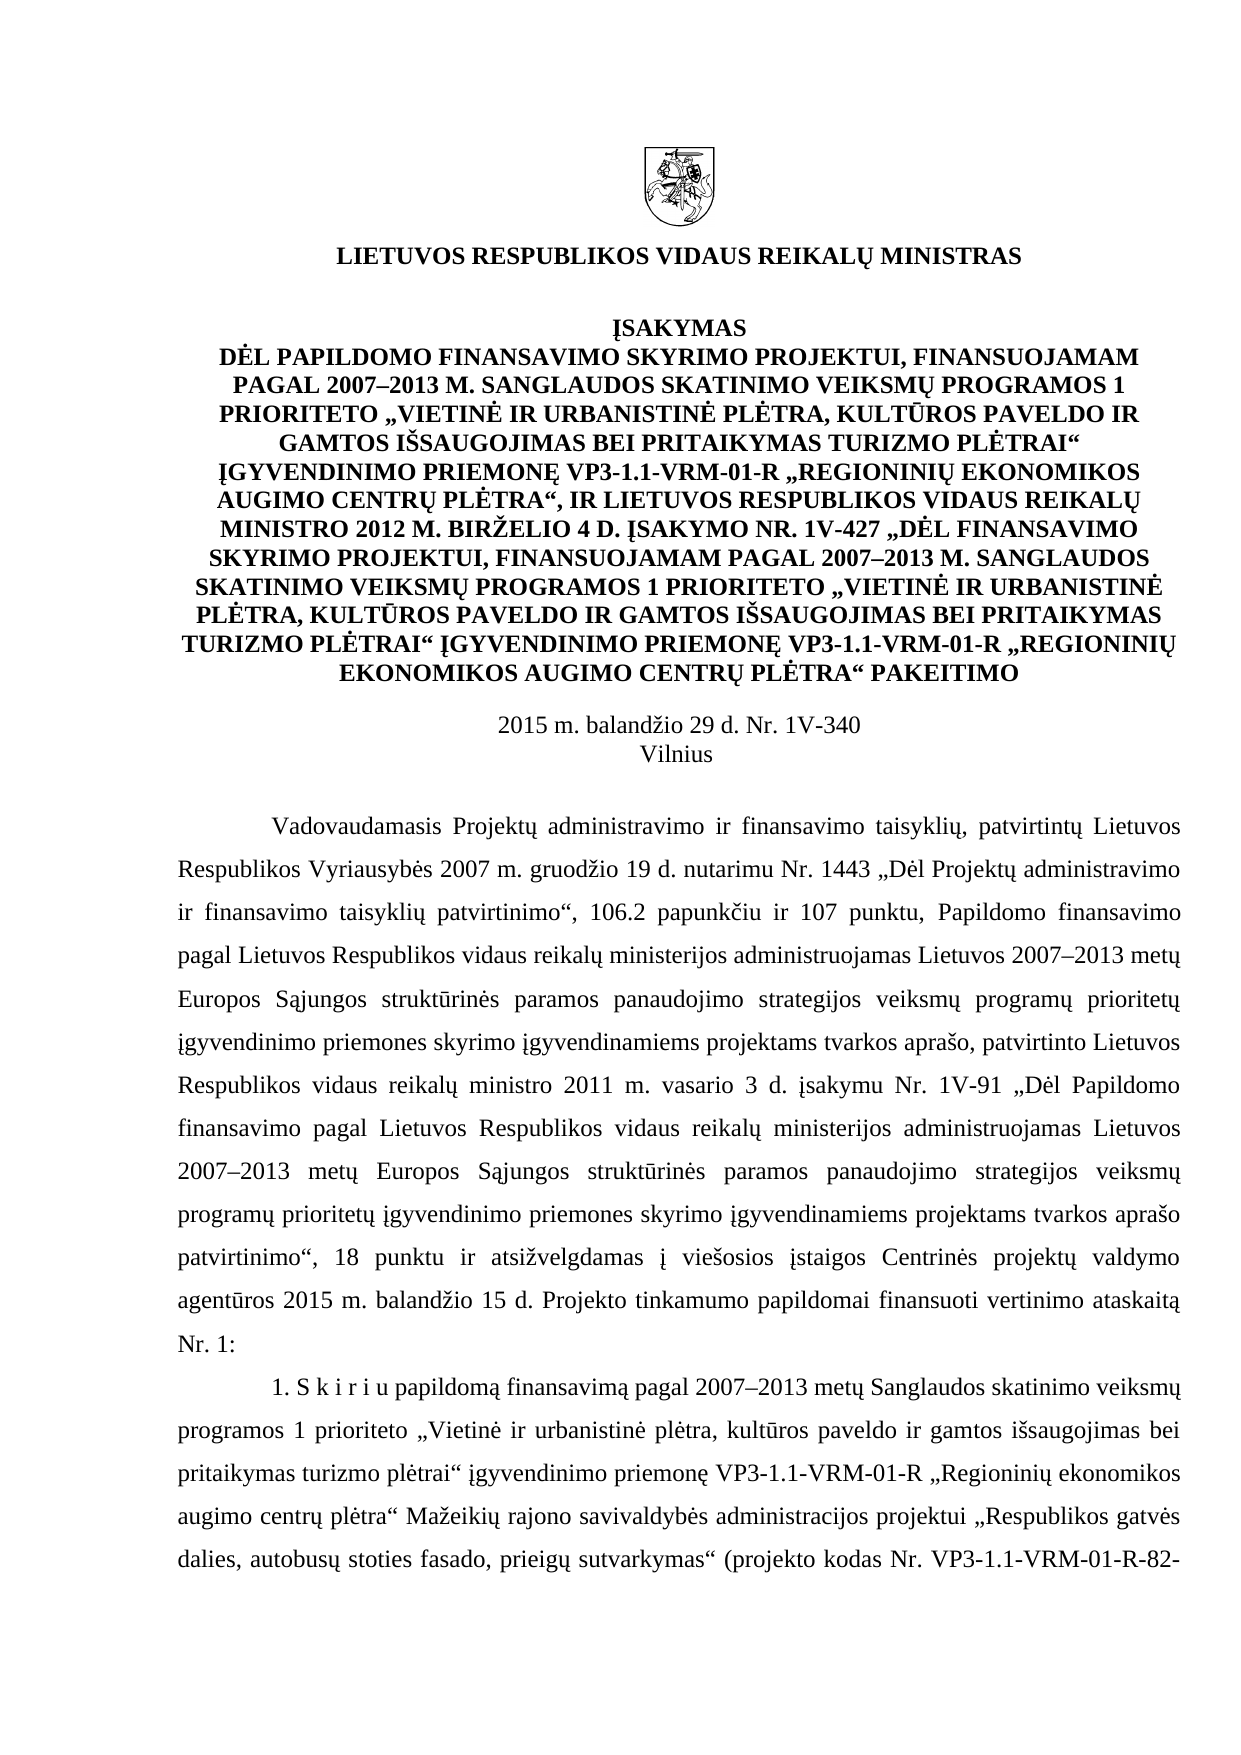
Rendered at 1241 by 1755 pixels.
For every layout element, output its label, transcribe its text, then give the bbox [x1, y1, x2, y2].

text 2015 m. balandžio 29 d. Nr. 1V-340 [177, 711, 1181, 739]
text 1. S k i r i u papildomą finansavimą pagal 2007–2013 metų Sanglaudos skatinimo veiksmų programos 1 prioriteto „Vietinė ir urbanistinė plėtra, kultūros paveldo ir gamtos išsaugojimas bei pritaikymas turizmo plėtrai“ įgyvendinimo priemonę VP3-1.1-VRM-01-R „Regioninių ekonomikos augimo centrų plėtra“ Mažeikių rajono savivaldybės administracijos projektui „Respublikos gatvės dalies, autobusų stoties fasado, prieigų sutvarkymas“ (projekto kodas Nr. VP3-1.1-VRM-01-R-82- [177, 1372, 1181, 1573]
text LIETUVOS RESPUBLIKOS VIDAUS REIKALŲ MINISTRAS [177, 241, 1181, 270]
text DĖL PAPILDOMO FINANSAVIMO SKYRIMO PROJEKTUI, FINANSUOJAMAM PAGAL 2007–2013 m. SANGLAUDOS SKATINIMO VEIKSMŲ PROGRAMOS 1 PRIORITETO „VIETINĖ IR URBANISTINĖ PLĖTRA, KULTŪROS PAVELDO IR GAMTOS IŠSAUGOJIMAS BEI PRITAIKYMAS TURIZMO PLĖTRAI“ ĮGYVENDINIMO PRIEMONĘ VP3-1.1-VRM-01-r „REGIONINIŲ EKONOMIKOS AUGIMO CENTRŲ PLĖTRA“, IR LIETUVOS RESPUBLIKOS VIDAUS REIKALŲ MINISTRO 2012 M. birželio 4 D. ĮSAKYMO NR. 1V-427 „DĖL FINANSAVIMO SKYRIMO PROJEKTui, FINANSUOJAMam PAGAL 2007–2013 m. SANGLAUDOS SKATINIMO VEIKSMŲ PROGRAMOS 1 PRIORITETO „VIETINĖ IR URBANISTINĖ PLĖTRA, KULTŪROS PAVELDO IR GAMTOS IŠSAUGOJIMAS BEI PRITAIKYMAS TURIZMO PLĖTRAI“ ĮGYVENDINIMO PRIEMONĘ VP3-1.1-VRM-01-r „REGIONINIŲ EKONOMIKOS AUGIMO CENTRŲ PLĖTRA“ PAKEITIMO [177, 342, 1181, 687]
text ĮSAKYMAS [177, 313, 1181, 342]
text Vadovaudamasis Projektų administravimo ir finansavimo taisyklių, patvirtintų Lietuvos Respublikos Vyriausybės 2007 m. gruodžio 19 d. nutarimu Nr. 1443 „Dėl Projektų administravimo ir finansavimo taisyklių patvirtinimo“, 106.2 papunkčiu ir 107 punktu, Papildomo finansavimo pagal Lietuvos Respublikos vidaus reikalų ministerijos administruojamas Lietuvos 2007–2013 metų Europos Sąjungos struktūrinės paramos panaudojimo strategijos veiksmų programų prioritetų įgyvendinimo priemones skyrimo įgyvendinamiems projektams tvarkos aprašo, patvirtinto Lietuvos Respublikos vidaus reikalų ministro 2011 m. vasario 3 d. įsakymu Nr. 1V-91 „Dėl Papildomo finansavimo pagal Lietuvos Respublikos vidaus reikalų ministerijos administruojamas Lietuvos 2007–2013 metų Europos Sąjungos struktūrinės paramos panaudojimo strategijos veiksmų programų prioritetų įgyvendinimo priemones skyrimo įgyvendinamiems projektams tvarkos aprašo patvirtinimo“, 18 punktu ir atsižvelgdamas į viešosios įstaigos Centrinės projektų valdymo agentūros 2015 m. balandžio 15 d. Projekto tinkamumo papildomai finansuoti vertinimo ataskaitą Nr. 1: [177, 811, 1181, 1357]
text Vilnius [177, 739, 1181, 768]
